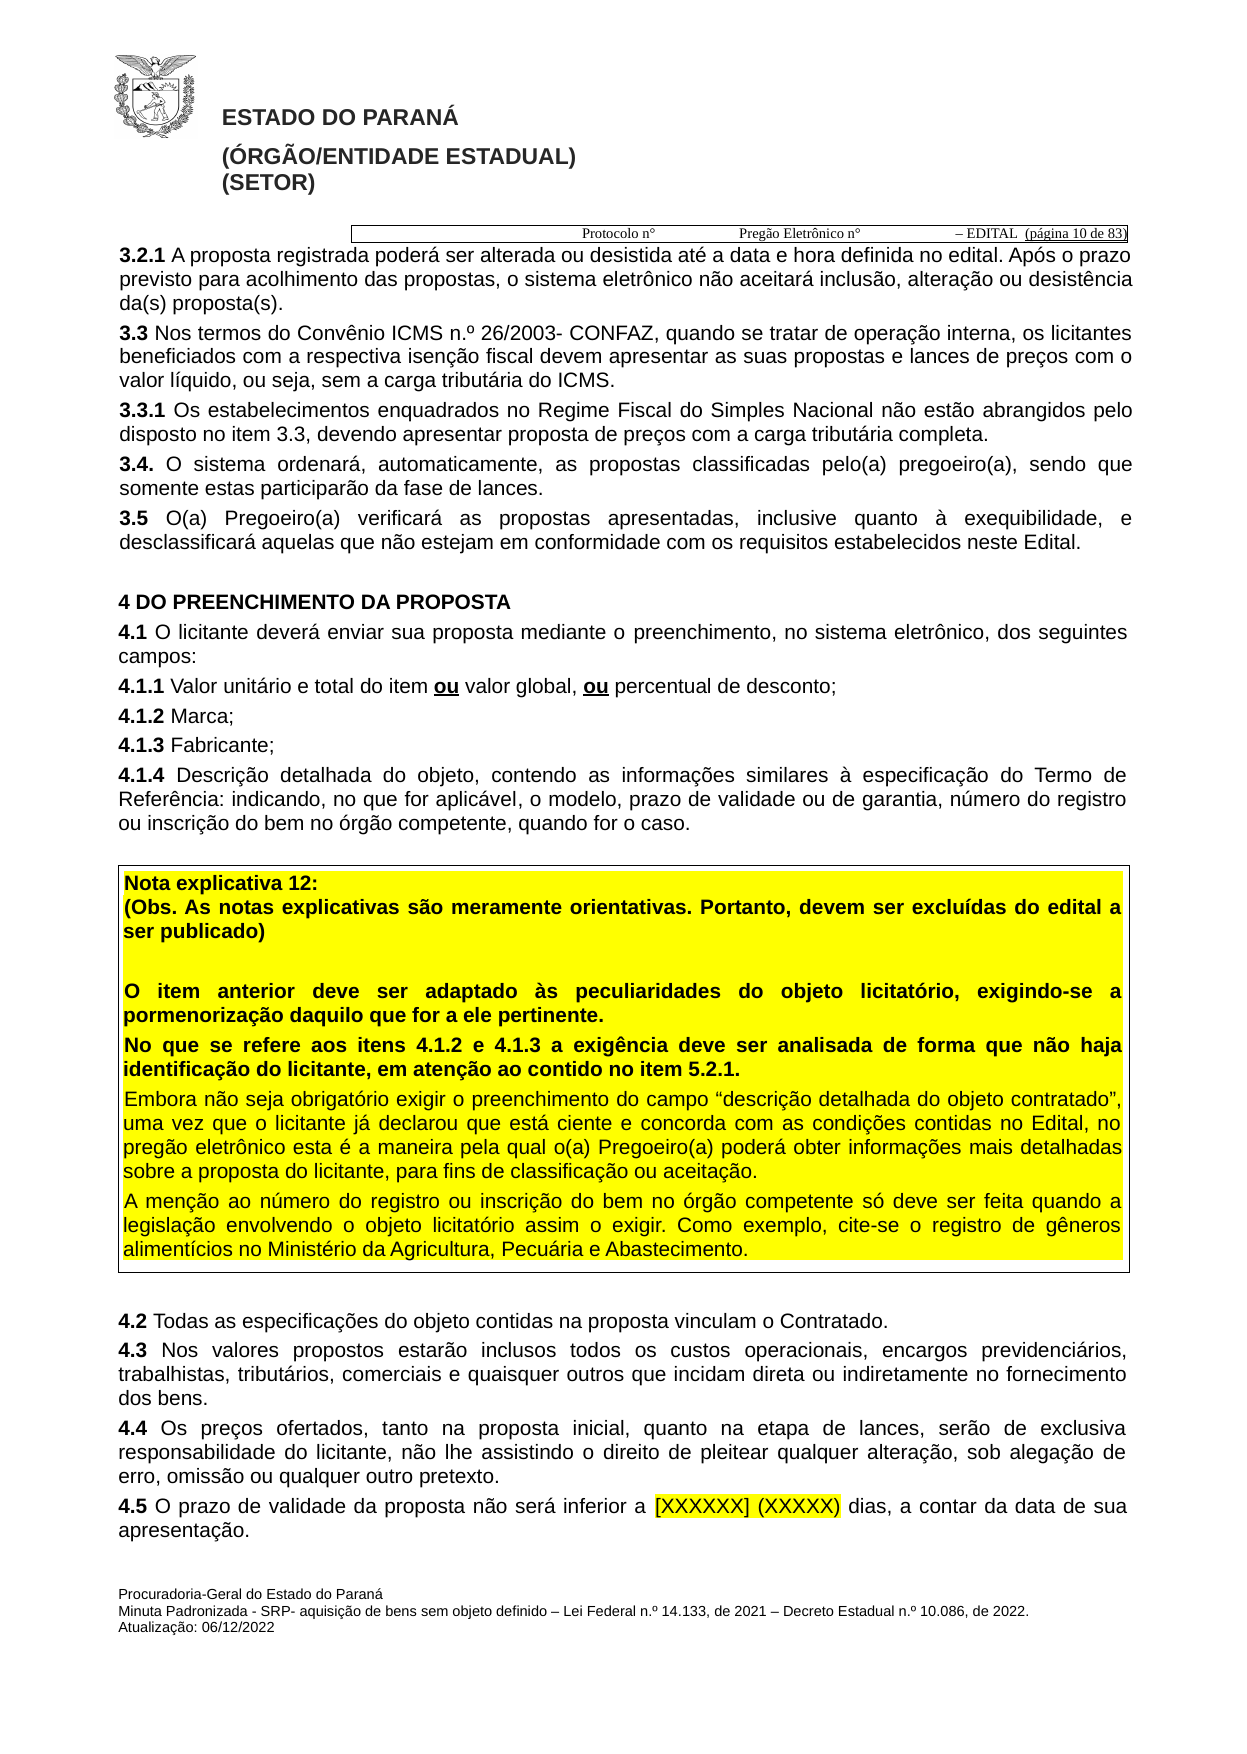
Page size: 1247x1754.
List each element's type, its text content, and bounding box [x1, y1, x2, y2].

text 4.1.4 Descrição detalhada do objeto, contendo as informações similares à especificação do Termo de Referência: indicando, no que for aplicável, o modelo, prazo de validade ou de garantia, número do registro ou inscrição do bem no órgão competente, quando for o caso. [118, 763, 1128, 835]
text 3.5 O(a) Pregoeiro(a) verificará as propostas apresentadas, inclusive quanto à exequibilidade, e desclassificará aquelas que não estejam em conformidade com os requisitos estabelecidos neste Edital. [119, 506, 1134, 554]
text 3.4. O sistema ordenará, automaticamente, as propostas classificadas pelo(a) pregoeiro(a), sendo que somente estas participarão da fase de lances. [119, 452, 1134, 500]
text 3.3 Nos termos do Convênio ICMS n.º 26/2003- CONFAZ, quando se tratar de operação interna, os licitantes beneficiados com a respectiva isenção fiscal devem apresentar as suas propostas e lances de preços com o valor líquido, ou seja, sem a carga tributária do ICMS. [119, 320, 1134, 392]
text 4.3 Nos valores propostos estarão inclusos todos os custos operacionais, encargos previdenciários, trabalhistas, tributários, comerciais e quaisquer outros que incidam direta ou indiretamente no fornecimento dos bens. [118, 1338, 1128, 1410]
text 4.1.1 Valor unitário e total do item ou valor global, ou percentual de desconto; [118, 673, 1128, 697]
text 4.4 Os preços ofertados, tanto na proposta inicial, quanto na etapa de lances, serão de exclusiva responsabilidade do licitante, não lhe assistindo o direito de pleitear qualquer alteração, sob alegação de erro, omissão ou qualquer outro pretexto. [118, 1416, 1128, 1488]
text 4.5 O prazo de validade da proposta não será inferior a [XXXXXX] (XXXXX) dias, a contar da data de sua apresentação. [118, 1494, 1128, 1542]
text 4.2 Todas as especificações do objeto contidas na proposta vinculam o Contratado. [118, 1308, 1128, 1332]
text 4 DO PREENCHIMENTO DA PROPOSTA [118, 590, 1128, 614]
picture [113, 54, 198, 139]
text 4.1.2 Marca; [118, 703, 1128, 727]
text 4.1.3 Fabricante; [118, 733, 1128, 757]
text 3.2.1 A proposta registrada poderá ser alterada ou desistida até a data e hora definida no edital. Após o prazo previsto para acolhimento das propostas, o sistema eletrônico não aceitará inclusão, alteração ou desistência da(s) proposta(s). [119, 243, 1134, 314]
text 3.3.1 Os estabelecimentos enquadrados no Regime Fiscal do Simples Nacional não estão abrangidos pelo disposto no item 3.3, devendo apresentar proposta de preços com a carga tributária completa. [119, 398, 1134, 446]
text 4.1 O licitante deverá enviar sua proposta mediante o preenchimento, no sistema eletrônico, dos seguintes campos: [118, 620, 1128, 668]
table_header Nota explicativa 12: (Obs. As notas explicativas são meramente orientativas. Portanto, devem ser excluídas do edital a ser publicado) O item anterior deve ser adaptado às peculiaridades do objeto licitatório, exigindo-se a pormenorização daquilo que for a ele pertinente. No que se refere aos itens 4.1.2 e 4.1.3 a exigência deve ser analisada de forma que não haja identificação do licitante, em atenção ao contido no item 5.2.1. Embora não seja obrigatório exigir o preenchimento do campo “descrição detalhada do objeto contratado”, uma vez que o licitante já declarou que está ciente e concorda com as condições contidas no Edital, no pregão eletrônico esta é a maneira pela qual o(a) Pregoeiro(a) poderá obter informações mais detalhadas sobre a proposta do licitante, para fins de classificação ou aceitação. A menção ao número do registro ou inscrição do bem no órgão competente só deve ser feita quando a legislação envolvendo o objeto licitatório assim o exigir. Como exemplo, cite-se o registro de gêneros alimentícios no Ministério da Agricultura, Pecuária e Abastecimento. [119, 866, 1129, 1272]
